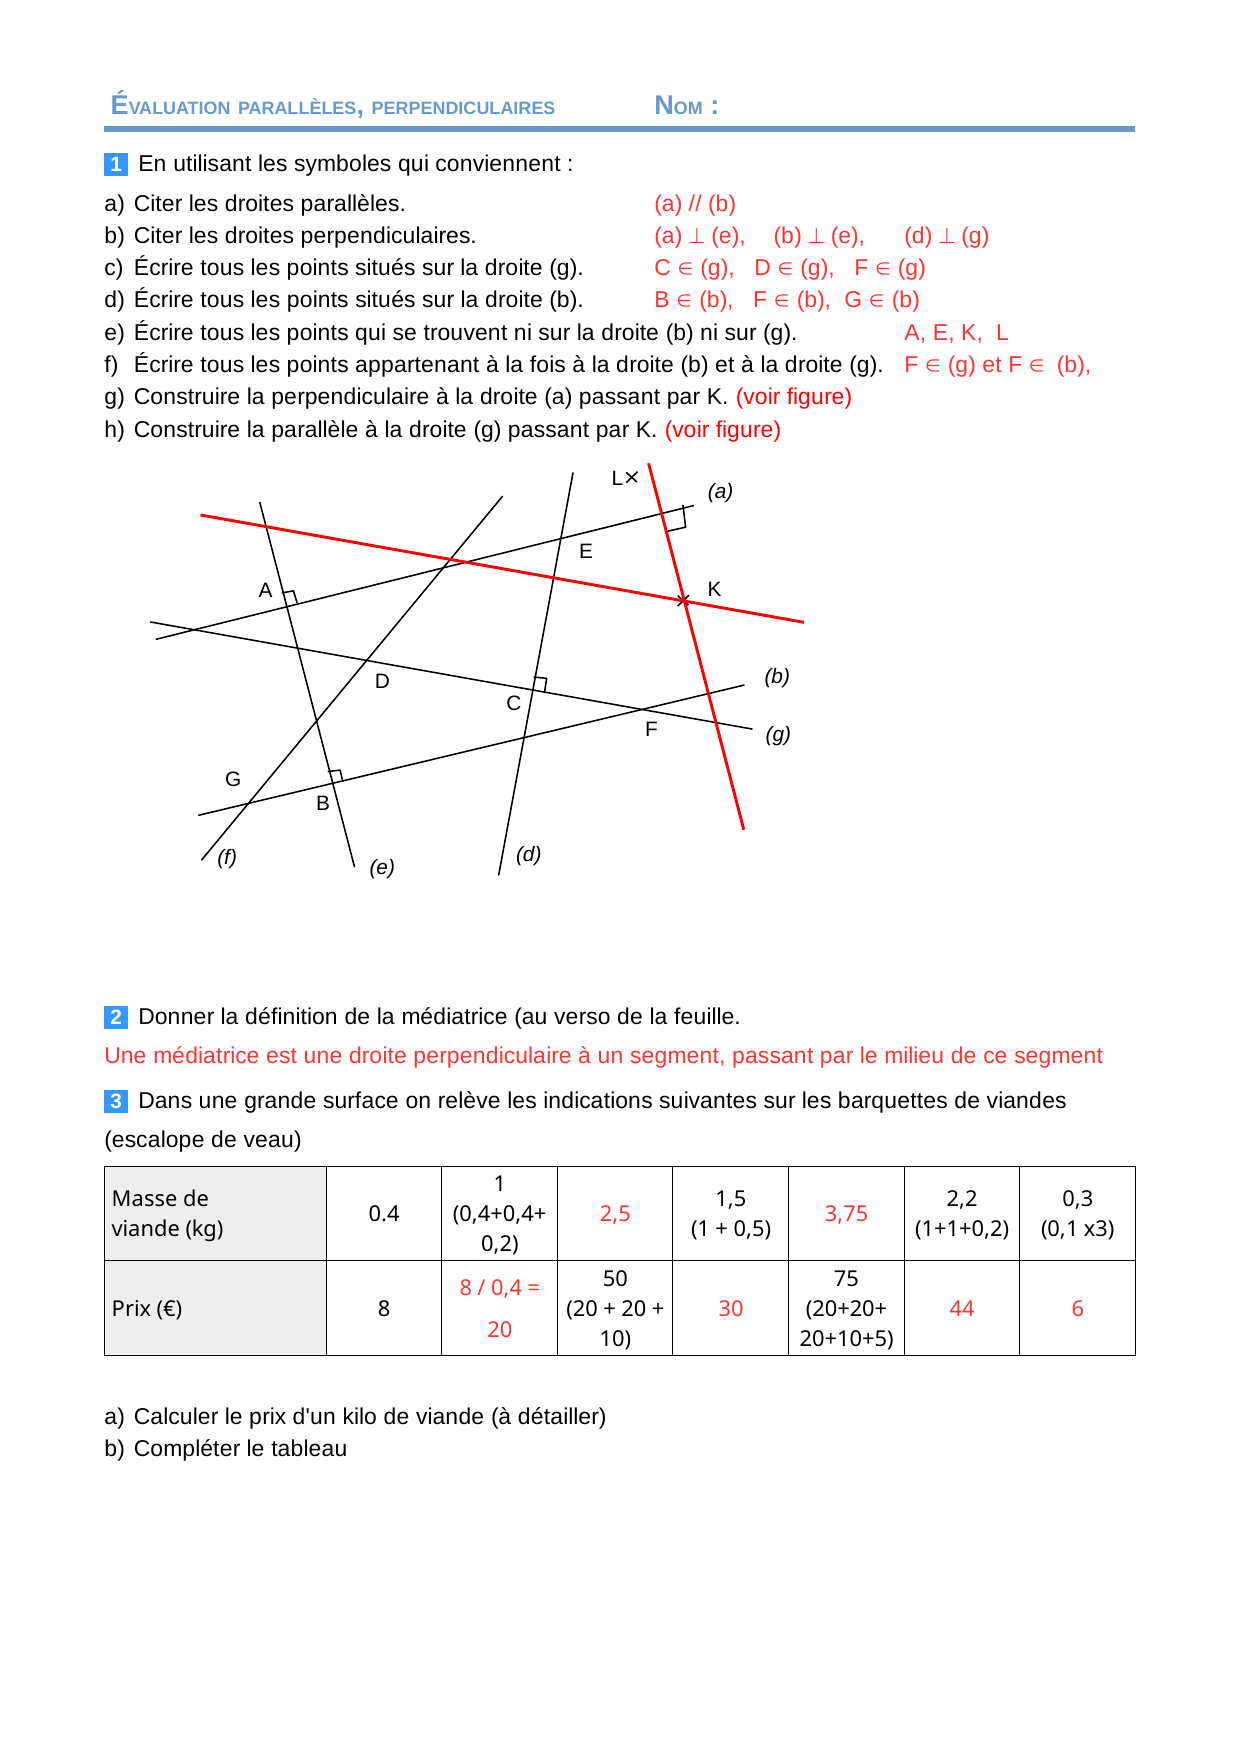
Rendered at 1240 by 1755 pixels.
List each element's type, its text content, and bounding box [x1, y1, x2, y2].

list Citer les droites parallèles. (a) // (b) [104, 190, 1135, 216]
table_cell 50 (20 + 20 + 10) [558, 1261, 672, 1354]
list Calculer le prix d'un kilo de viande (à détailler) [104, 1403, 1135, 1429]
table_header Masse de viande (kg) [105, 1167, 326, 1260]
table_header 0,4 [327, 1167, 441, 1260]
list Construire la parallèle à la droite (g) passant par K. (voir figure) [104, 416, 1135, 442]
table_cell 30 [673, 1261, 788, 1354]
list Construire la perpendiculaire à la droite (a) passant par K. (voir figure) [104, 384, 1135, 410]
table_header 3,75 [789, 1167, 904, 1260]
list Compléter le tableau [104, 1436, 1135, 1462]
table_cell 75 (20+20+ 20+10+5) [789, 1261, 904, 1354]
list Donner la définition de la médiatrice (au verso de la feuille. Une médiatrice est une droite perpendiculaire à un segment, passant par le milieu de ce segment [104, 1003, 1135, 1069]
subtitle Évaluation parallèles, perpendiculaires Nom : [104, 83, 1135, 126]
table_cell 8 [327, 1261, 441, 1354]
table_cell 8 / 0,4 = 20 [442, 1261, 557, 1354]
table_cell 44 [905, 1261, 1019, 1354]
table_header 2,5 [558, 1167, 672, 1260]
list Écrire tous les points appartenant à la fois à la droite (b) et à la droite (g). F ∈ (g) et F ∈ (b), [104, 351, 1135, 377]
list Dans une grande surface on relève les indications suivantes sur les barquettes de viandes (escalope de veau) [104, 1087, 1135, 1152]
list Écrire tous les points qui se trouvent ni sur la droite (b) ni sur (g). A, E, K, L [104, 319, 1135, 345]
list Citer les droites perpendiculaires. (a) ⊥ (e), (b) ⊥ (e), (d) ⊥ (g) [104, 222, 1135, 248]
table_header 1 (0,4+0,4+0,2) [442, 1167, 557, 1260]
table_header 1,5 (1 + 0,5) [673, 1167, 788, 1260]
table_cell 6 [1020, 1261, 1135, 1354]
table_header 0,3 (0,1 x3) [1020, 1167, 1135, 1260]
list En utilisant les symboles qui conviennent : [104, 151, 1135, 177]
table_header 2,2 (1+1+0,2) [905, 1167, 1019, 1260]
list Écrire tous les points situés sur la droite (g). C ∈ (g), D ∈ (g), F ∈ (g) [104, 254, 1135, 281]
list Écrire tous les points situés sur la droite (b). B ∈ (b), F ∈ (b), G ∈ (b) [104, 287, 1135, 313]
table_cell Prix (€) [105, 1261, 326, 1354]
